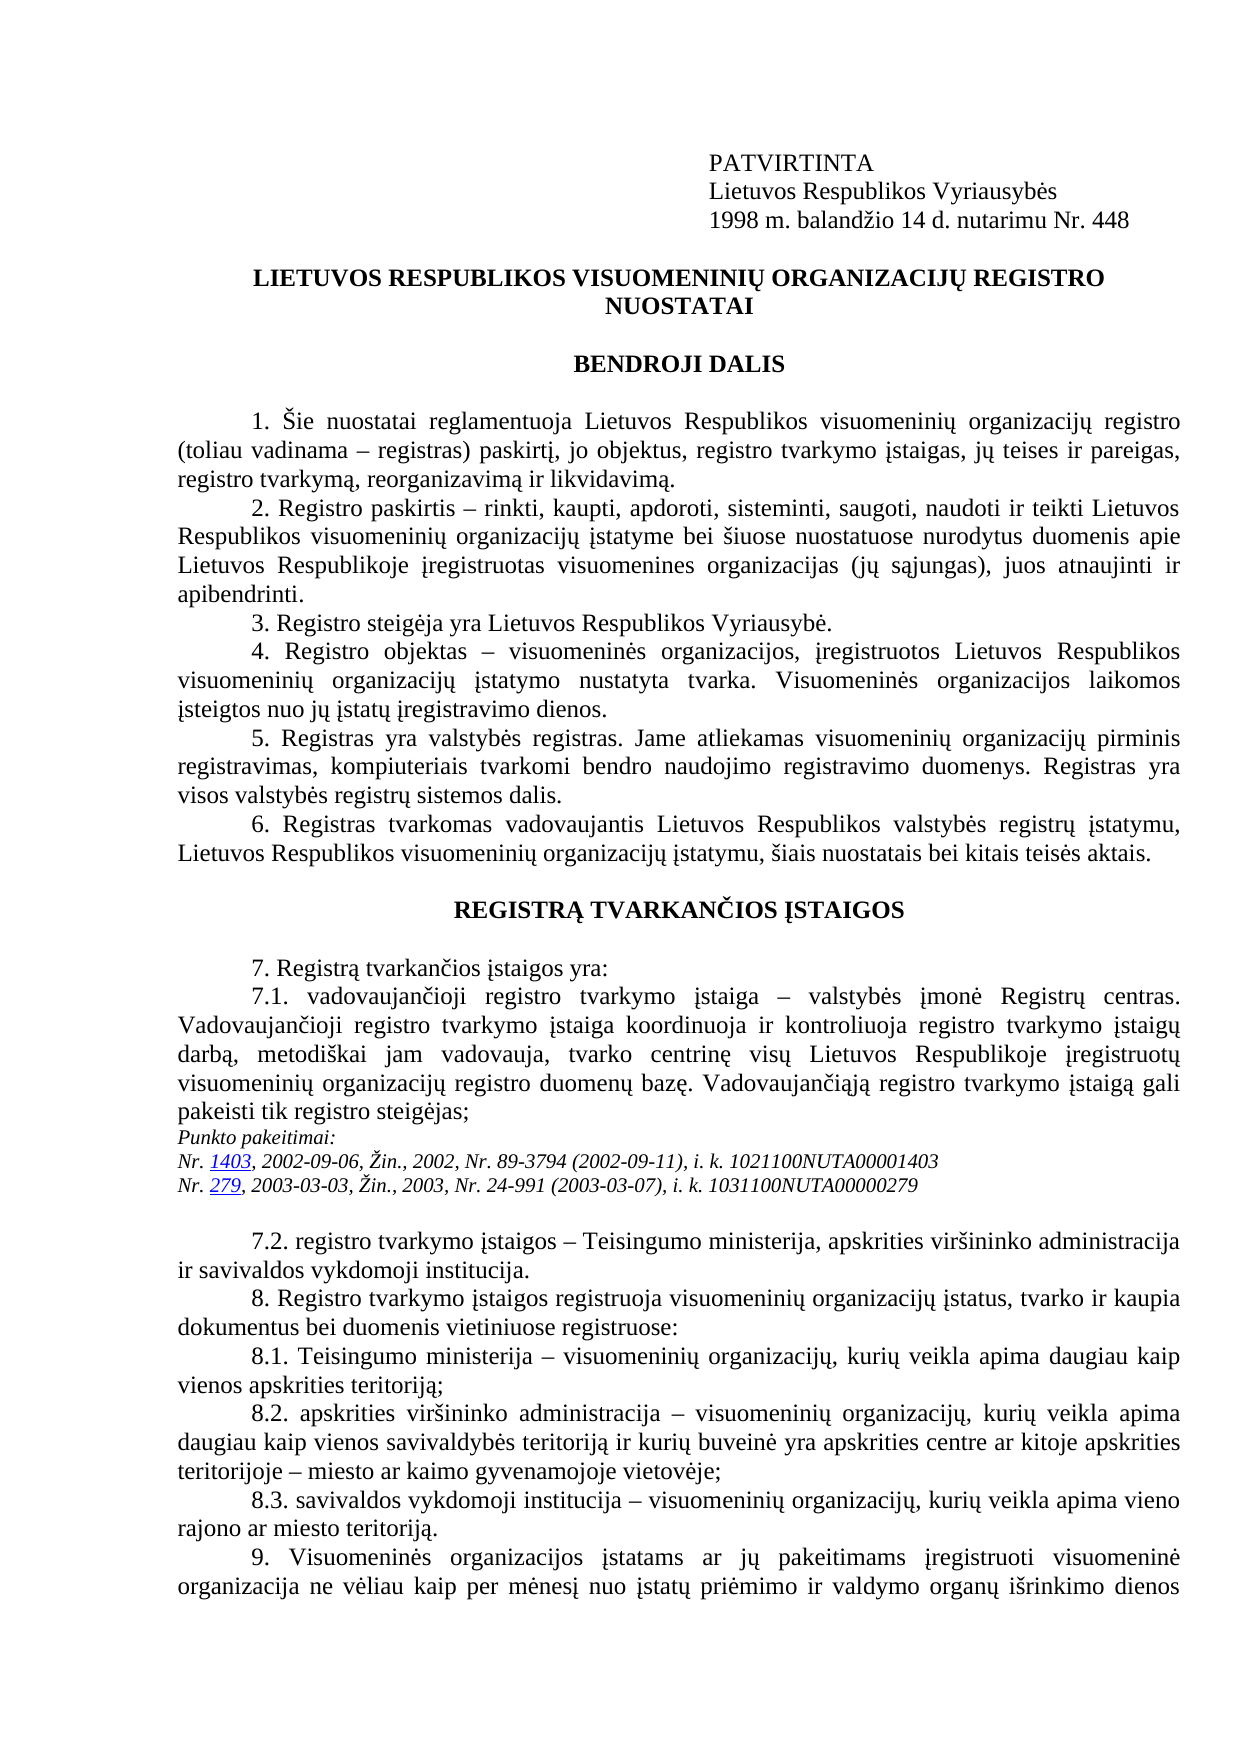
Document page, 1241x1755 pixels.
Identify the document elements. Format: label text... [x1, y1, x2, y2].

text 7. Registrą tvarkančios įstaigos yra: [177, 953, 1181, 981]
text 8.2. apskrities viršininko administracija – visuomeninių organizacijų, kurių veikla apima daugiau kaip vienos savivaldybės teritoriją ir kurių buveinė yra apskrities centre ar kitoje apskrities teritorijoje – miesto ar kaimo gyvenamojoje vietovėje; [177, 1398, 1181, 1485]
text 6. Registras tvarkomas vadovaujantis Lietuvos Respublikos valstybės registrų įstatymu, Lietuvos Respublikos visuomeninių organizacijų įstatymu, šiais nuostatais bei kitais teisės aktais. [177, 809, 1181, 866]
text BENDROJI DALIS [177, 349, 1181, 378]
text LIETUVOS RESPUBLIKOS VISUOMENINIŲ ORGANIZACIJŲ REGISTRO NUOSTATAI [177, 263, 1181, 320]
text 1998 m. balandžio 14 d. nutarimu Nr. 448 [177, 205, 1181, 234]
text 7.1. vadovaujančioji registro tvarkymo įstaiga – valstybės įmonė Registrų centras. Vadovaujančioji registro tvarkymo įstaiga koordinuoja ir kontroliuoja registro tvarkymo įstaigų darbą, metodiškai jam vadovauja, tvarko centrinę visų Lietuvos Respublikoje įregistruotų visuomeninių organizacijų registro duomenų bazę. Vadovaujančiąją registro tvarkymo įstaigą gali pakeisti tik registro steigėjas; [177, 981, 1181, 1125]
text REGISTRĄ TVARKANČIOS ĮSTAIGOS [177, 895, 1181, 924]
text Lietuvos Respublikos Vyriausybės [177, 176, 1181, 205]
text 8.1. Teisingumo ministerija – visuomeninių organizacijų, kurių veikla apima daugiau kaip vienos apskrities teritoriją; [177, 1341, 1181, 1398]
text Punkto pakeitimai: [177, 1125, 1181, 1149]
text Nr. 279, 2003-03-03, Žin., 2003, Nr. 24-991 (2003-03-07), i. k. 1031100NUTA00000279 [177, 1173, 1181, 1197]
text PATVIRTINTA [177, 148, 1181, 176]
text 7.2. registro tvarkymo įstaigos – Teisingumo ministerija, apskrities viršininko administracija ir savivaldos vykdomoji institucija. [177, 1226, 1181, 1283]
text Nr. 1403, 2002-09-06, Žin., 2002, Nr. 89-3794 (2002-09-11), i. k. 1021100NUTA00001403 [177, 1149, 1181, 1173]
text 3. Registro steigėja yra Lietuvos Respublikos Vyriausybė. [177, 608, 1181, 636]
text 4. Registro objektas – visuomeninės organizacijos, įregistruotos Lietuvos Respublikos visuomeninių organizacijų įstatymo nustatyta tvarka. Visuomeninės organizacijos laikomos įsteigtos nuo jų įstatų įregistravimo dienos. [177, 636, 1181, 723]
text 2. Registro paskirtis – rinkti, kaupti, apdoroti, sisteminti, saugoti, naudoti ir teikti Lietuvos Respublikos visuomeninių organizacijų įstatyme bei šiuose nuostatuose nurodytus duomenis apie Lietuvos Respublikoje įregistruotas visuomenines organizacijas (jų sąjungas), juos atnaujinti ir apibendrinti. [177, 493, 1181, 608]
text 5. Registras yra valstybės registras. Jame atliekamas visuomeninių organizacijų pirminis registravimas, kompiuteriais tvarkomi bendro naudojimo registravimo duomenys. Registras yra visos valstybės registrų sistemos dalis. [177, 723, 1181, 809]
text 8. Registro tvarkymo įstaigos registruoja visuomeninių organizacijų įstatus, tvarko ir kaupia dokumentus bei duomenis vietiniuose registruose: [177, 1283, 1181, 1341]
text 1. Šie nuostatai reglamentuoja Lietuvos Respublikos visuomeninių organizacijų registro (toliau vadinama – registras) paskirtį, jo objektus, registro tvarkymo įstaigas, jų teises ir pareigas, registro tvarkymą, reorganizavimą ir likvidavimą. [177, 406, 1181, 493]
text 9. Visuomeninės organizacijos įstatams ar jų pakeitimams įregistruoti visuomeninė organizacija ne vėliau kaip per mėnesį nuo įstatų priėmimo ir valdymo organų išrinkimo dienos [177, 1542, 1181, 1600]
text 8.3. savivaldos vykdomoji institucija – visuomeninių organizacijų, kurių veikla apima vieno rajono ar miesto teritoriją. [177, 1485, 1181, 1542]
